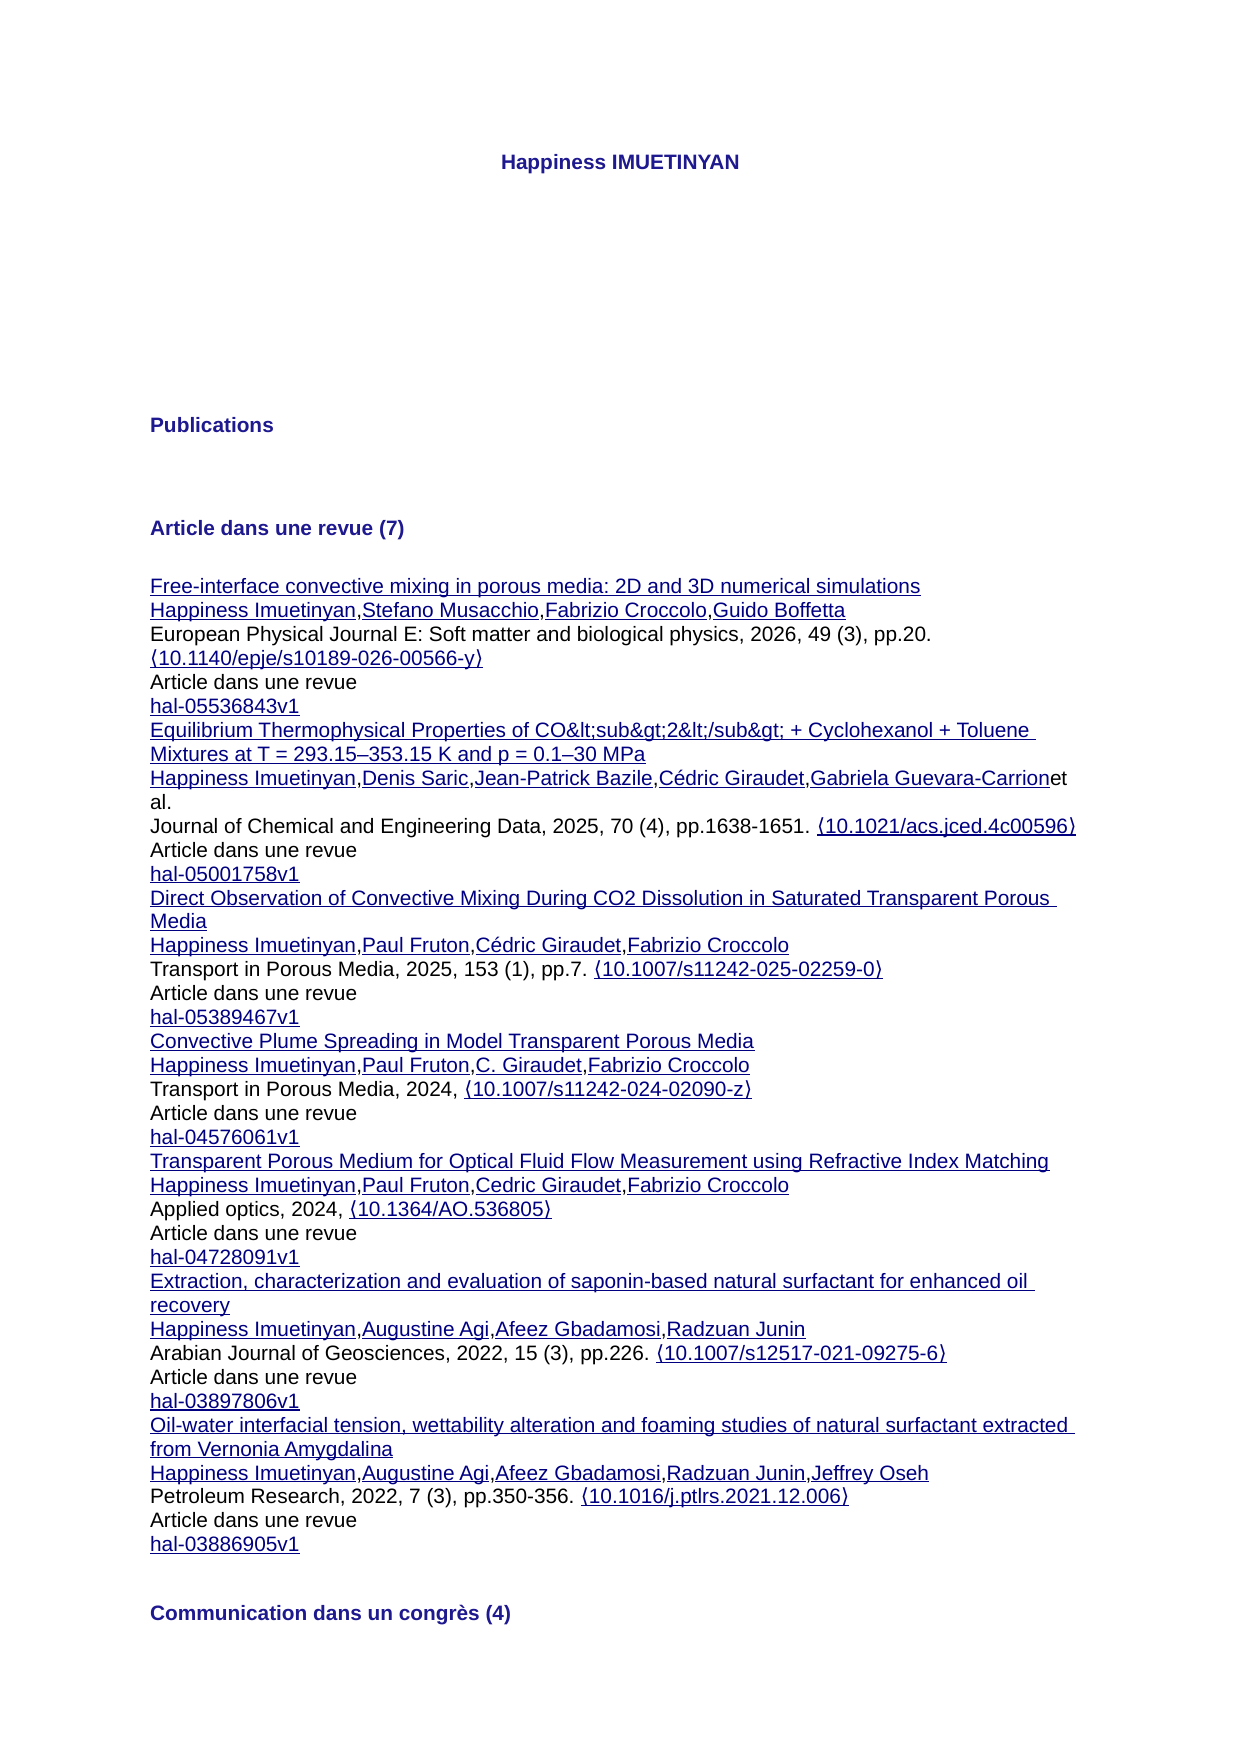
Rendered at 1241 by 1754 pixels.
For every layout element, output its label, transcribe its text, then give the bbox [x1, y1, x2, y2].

subtitle Article dans une revue (7) [150, 516, 1090, 539]
table_cell Transparent Porous Medium for Optical Fluid Flow Measurement using Refractive Index Matching Happiness Imuetinyan,Paul Fruton,Cedric Giraudet,Fabrizio Croccolo Applied optics, 2024, ⟨10.1364/AO.536805⟩ Article dans une revue hal-04728091v1 [150, 1149, 1090, 1269]
table_cell Extraction, characterization and evaluation of saponin-based natural surfactant for enhanced oil recovery Happiness Imuetinyan,Augustine Agi,Afeez Gbadamosi,Radzuan Junin Arabian Journal of Geosciences, 2022, 15 (3), pp.226. ⟨10.1007/s12517-021-09275-6⟩ Article dans une revue hal-03897806v1 [150, 1269, 1090, 1412]
table_cell Oil-water interfacial tension, wettability alteration and foaming studies of natural surfactant extracted from Vernonia Amygdalina Happiness Imuetinyan,Augustine Agi,Afeez Gbadamosi,Radzuan Junin,Jeffrey Oseh Petroleum Research, 2022, 7 (3), pp.350-356. ⟨10.1016/j.ptlrs.2021.12.006⟩ Article dans une revue hal-03886905v1 [150, 1413, 1090, 1556]
table_cell Direct Observation of Convective Mixing During CO2 Dissolution in Saturated Transparent Porous Media Happiness Imuetinyan,Paul Fruton,Cédric Giraudet,Fabrizio Croccolo Transport in Porous Media, 2025, 153 (1), pp.7. ⟨10.1007/s11242-025-02259-0⟩ Article dans une revue hal-05389467v1 [150, 885, 1090, 1029]
table_cell Equilibrium Thermophysical Properties of CO&lt;sub&gt;2&lt;/sub&gt; + Cyclohexanol + Toluene Mixtures at T = 293.15–353.15 K and p = 0.1–30 MPa Happiness Imuetinyan,Denis Saric,Jean-Patrick Bazile,Cédric Giraudet,Gabriela Guevara-Carrionet al. Journal of Chemical and Engineering Data, 2025, 70 (4), pp.1638-1651. ⟨10.1021/acs.jced.4c00596⟩ Article dans une revue hal-05001758v1 [150, 718, 1090, 885]
subtitle Happiness IMUETINYAN [150, 150, 1090, 174]
subtitle Publications [150, 412, 1090, 436]
table_cell Convective Plume Spreading in Model Transparent Porous Media Happiness Imuetinyan,Paul Fruton,C. Giraudet,Fabrizio Croccolo Transport in Porous Media, 2024, ⟨10.1007/s11242-024-02090-z⟩ Article dans une revue hal-04576061v1 [150, 1029, 1090, 1149]
subtitle Communication dans un congrès (4) [150, 1601, 1090, 1625]
table_header Free-interface convective mixing in porous media: 2D and 3D numerical simulations Happiness Imuetinyan,Stefano Musacchio,Fabrizio Croccolo,Guido Boffetta European Physical Journal E: Soft matter and biological physics, 2026, 49 (3), pp.20. ⟨10.1140/epje/s10189-026-00566-y⟩ Article dans une revue hal-05536843v1 [150, 574, 1090, 718]
